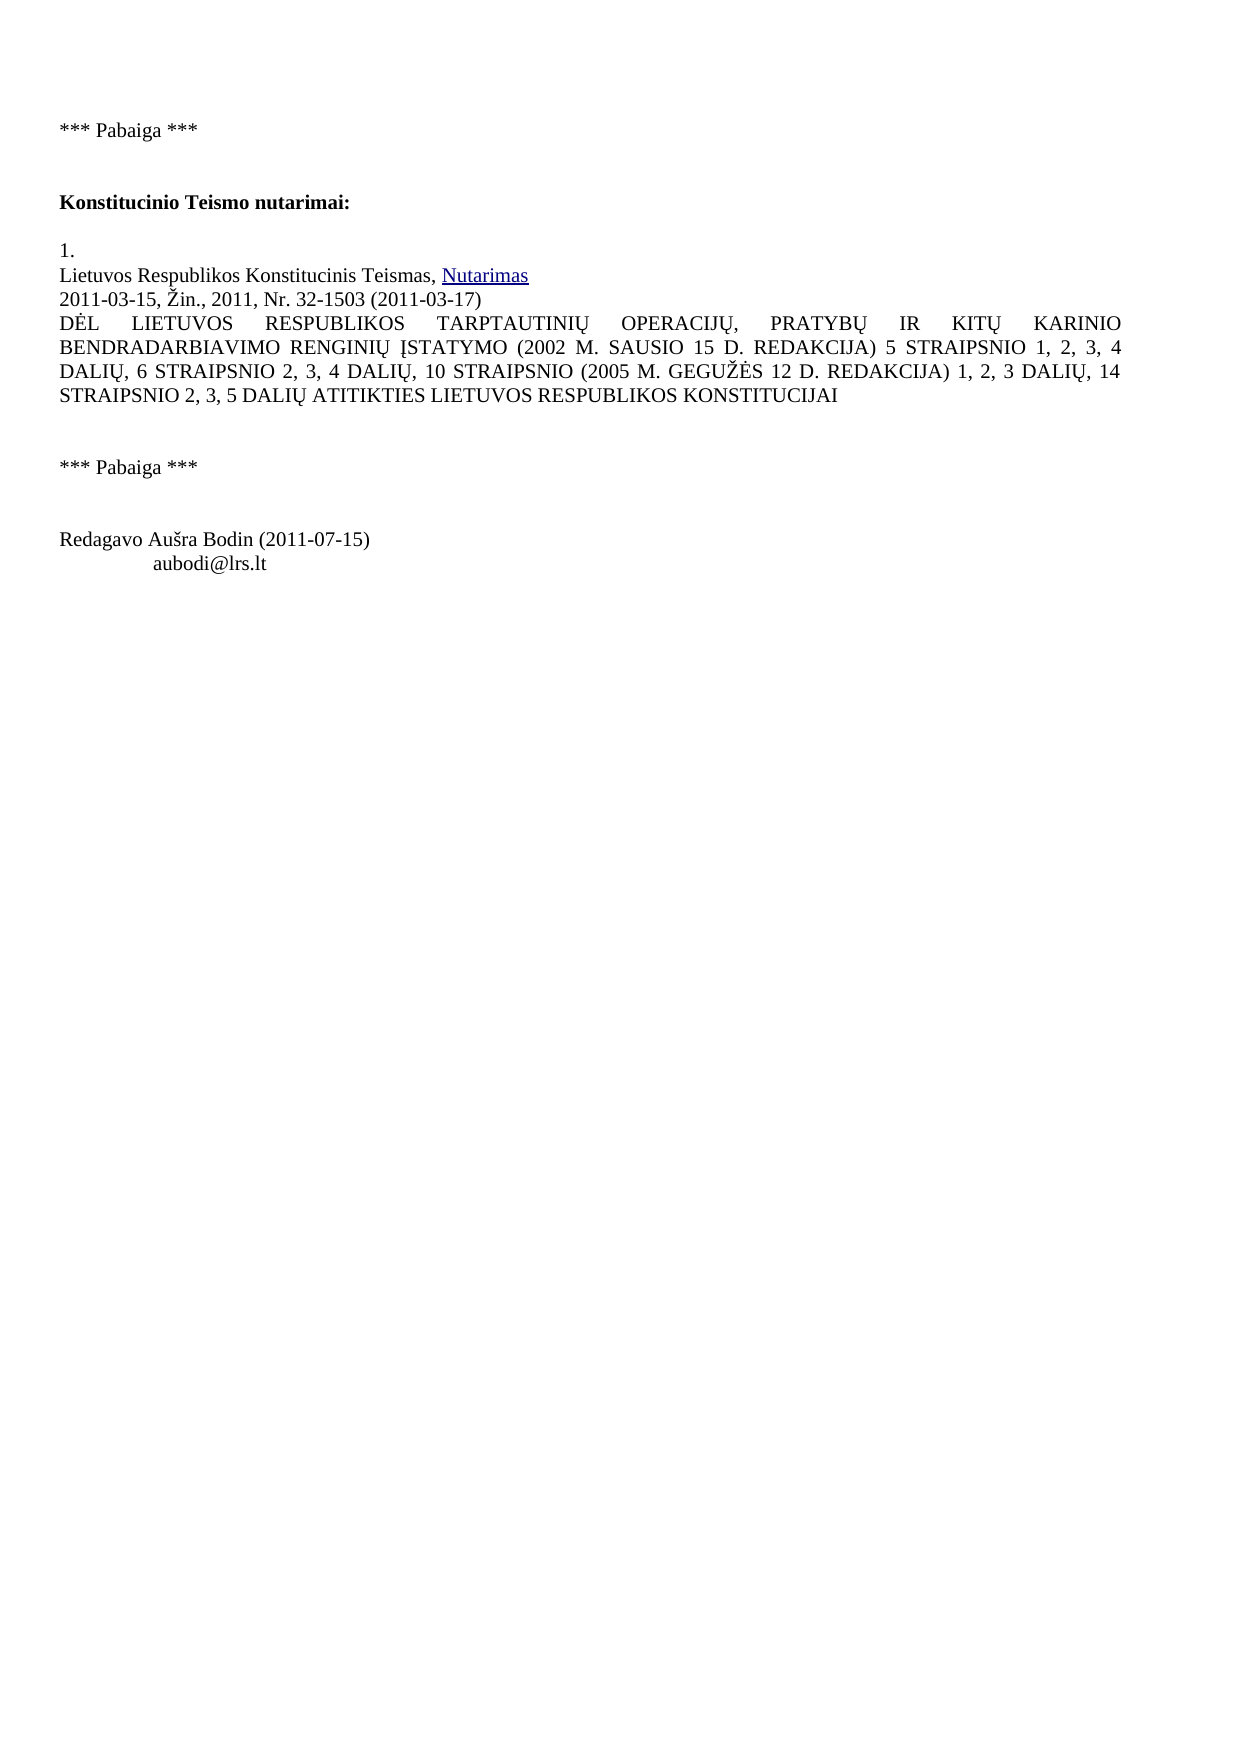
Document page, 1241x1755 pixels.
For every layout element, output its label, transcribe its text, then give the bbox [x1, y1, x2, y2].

text *** Pabaiga *** [59, 118, 1122, 142]
text Redagavo Aušra Bodin (2011-07-15) [59, 527, 1122, 551]
text aubodi@lrs.lt [59, 551, 1122, 575]
text Lietuvos Respublikos Konstitucinis Teismas, Nutarimas [59, 262, 1122, 287]
text DĖL LIETUVOS RESPUBLIKOS TARPTAUTINIŲ OPERACIJŲ, PRATYBŲ IR KITŲ KARINIO BENDRADARBIAVIMO RENGINIŲ ĮSTATYMO (2002 M. SAUSIO 15 D. REDAKCIJA) 5 STRAIPSNIO 1, 2, 3, 4 DALIŲ, 6 STRAIPSNIO 2, 3, 4 DALIŲ, 10 STRAIPSNIO (2005 M. GEGUŽĖS 12 D. REDAKCIJA) 1, 2, 3 DALIŲ, 14 STRAIPSNIO 2, 3, 5 DALIŲ ATITIKTIES LIETUVOS RESPUBLIKOS KONSTITUCIJAI [59, 311, 1122, 407]
text *** Pabaiga *** [59, 455, 1122, 479]
text Konstitucinio Teismo nutarimai: [59, 190, 1122, 214]
text 1. [59, 238, 1122, 262]
text 2011-03-15, Žin., 2011, Nr. 32-1503 (2011-03-17) [59, 287, 1122, 311]
